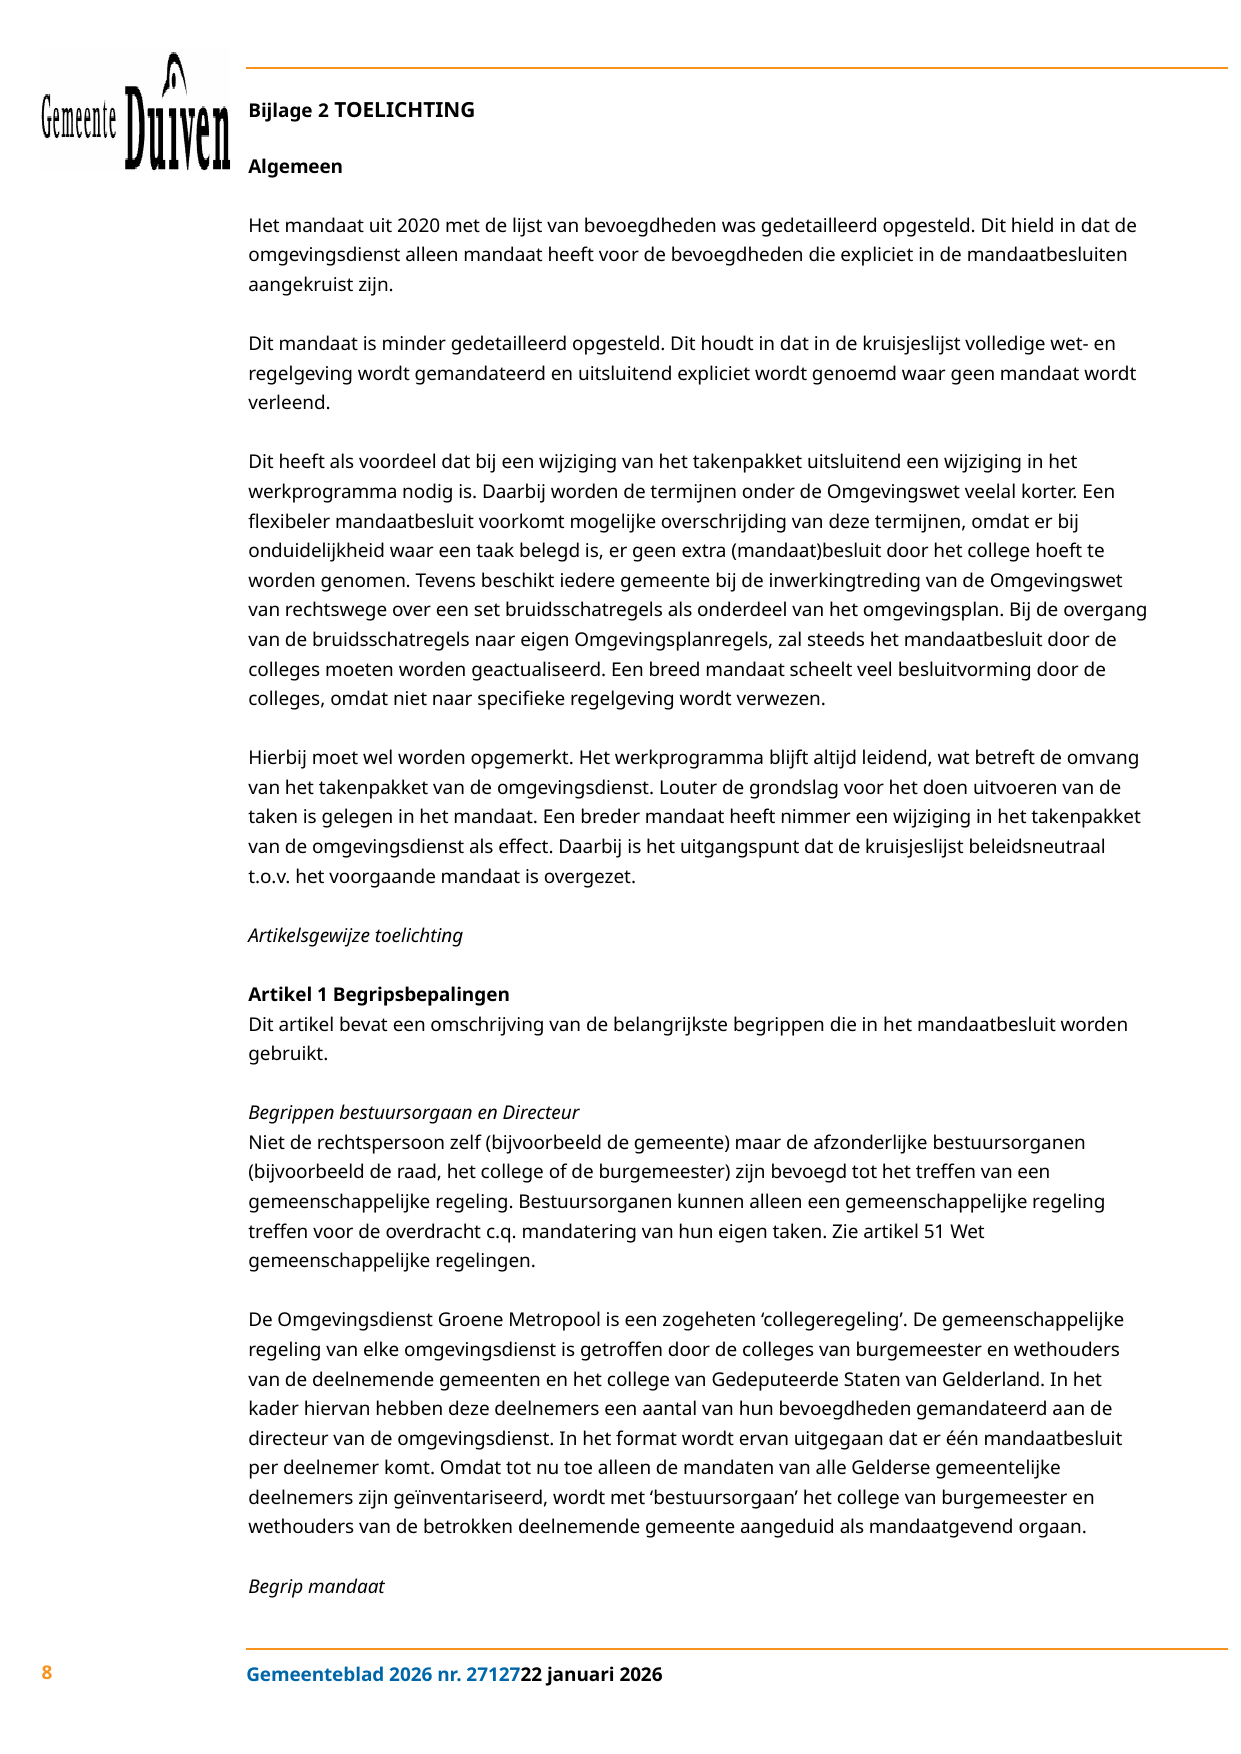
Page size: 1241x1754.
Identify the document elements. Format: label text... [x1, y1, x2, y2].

text Artikelsgewijze toelichting [248, 922, 1152, 948]
text Bijlage 2 TOELICHTING [248, 95, 1152, 123]
text Algemeen [248, 153, 1152, 179]
text Niet de rechtspersoon zelf (bijvoorbeeld de gemeente) maar de afzonderlijke bestuursorganen (bijvoorbeeld de raad, het college of de burgemeester) zijn bevoegd tot het treffen van een gemeenschappelijke regeling. Bestuursorganen kunnen alleen een gemeenschappelijke regeling treffen voor de overdracht c.q. mandatering van hun eigen taken. Zie artikel 51 Wet gemeenschappelijke regelingen. [248, 1129, 1152, 1273]
text Dit artikel bevat een omschrijving van de belangrijkste begrippen die in het mandaatbesluit worden gebruikt. [248, 1011, 1152, 1066]
picture [41, 47, 231, 172]
text Artikel 1 Begripsbepalingen [248, 981, 1152, 1007]
text Het mandaat uit 2020 met de lijst van bevoegdheden was gedetailleerd opgesteld. Dit hield in dat de omgevingsdienst alleen mandaat heeft voor de bevoegdheden die expliciet in de mandaatbesluiten aangekruist zijn. [248, 212, 1152, 297]
text Begrip mandaat [248, 1573, 1152, 1599]
text De Omgevingsdienst Groene Metropool is een zogeheten ‘collegeregeling’. De gemeenschappelijke regeling van elke omgevingsdienst is getroffen door de colleges van burgemeester en wethouders van de deelnemende gemeenten en het college van Gedeputeerde Staten van Gelderland. In het kader hiervan hebben deze deelnemers een aantal van hun bevoegdheden gemandateerd aan de directeur van de omgevingsdienst. In het format wordt ervan uitgegaan dat er één mandaatbesluit per deelnemer komt. Omdat tot nu toe alleen de mandaten van alle Gelderse gemeentelijke deelnemers zijn geïnventariseerd, wordt met ‘bestuursorgaan’ het college van burgemeester en wethouders van de betrokken deelnemende gemeente aangeduid als mandaatgevend orgaan. [248, 1307, 1152, 1539]
text Begrippen bestuursorgaan en Directeur [248, 1099, 1152, 1125]
text Dit mandaat is minder gedetailleerd opgesteld. Dit houdt in dat in de kruisjeslijst volledige wet- en regelgeving wordt gemandateerd en uitsluitend expliciet wordt genoemd waar geen mandaat wordt verleend. [248, 330, 1152, 415]
text Dit heeft als voordeel dat bij een wijziging van het takenpakket uitsluitend een wijziging in het werkprogramma nodig is. Daarbij worden de termijnen onder de Omgevingswet veelal korter. Een flexibeler mandaatbesluit voorkomt mogelijke overschrijding van deze termijnen, omdat er bij onduidelijkheid waar een taak belegd is, er geen extra (mandaat)besluit door het college hoeft te worden genomen. Tevens beschikt iedere gemeente bij de inwerkingtreding van de Omgevingswet van rechtswege over een set bruidsschatregels als onderdeel van het omgevingsplan. Bij de overgang van de bruidsschatregels naar eigen Omgevingsplanregels, zal steeds het mandaatbesluit door de colleges moeten worden geactualiseerd. Een breed mandaat scheelt veel besluitvorming door de colleges, omdat niet naar specifieke regelgeving wordt verwezen. [248, 449, 1152, 711]
text Hierbij moet wel worden opgemerkt. Het werkprogramma blijft altijd leidend, wat betreft de omvang van het takenpakket van de omgevingsdienst. Louter de grondslag voor het doen uitvoeren van de taken is gelegen in het mandaat. Een breder mandaat heeft nimmer een wijziging in het takenpakket van de omgevingsdienst als effect. Daarbij is het uitgangspunt dat de kruisjeslijst beleidsneutraal t.o.v. het voorgaande mandaat is overgezet. [248, 744, 1152, 889]
